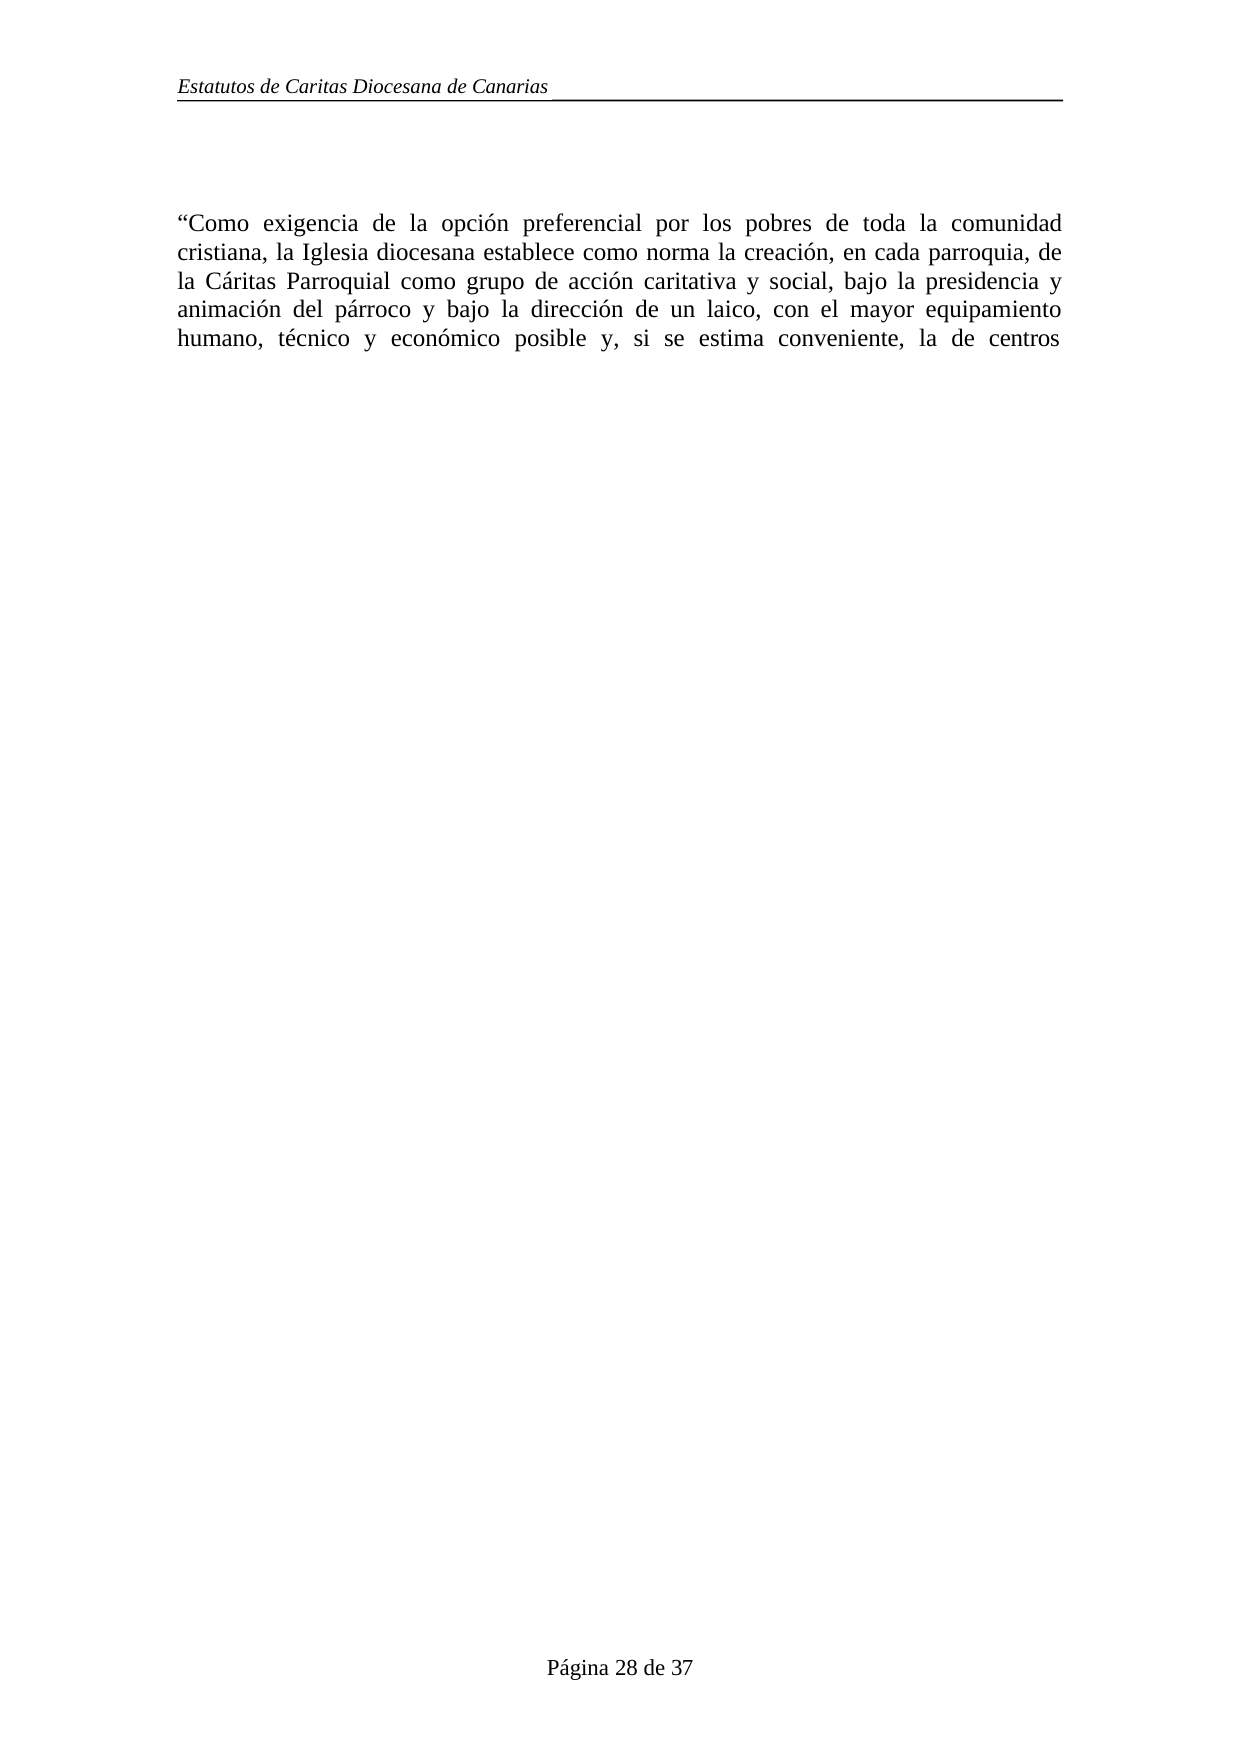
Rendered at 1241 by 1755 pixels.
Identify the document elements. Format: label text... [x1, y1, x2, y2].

text “Como exigencia de la opción preferencial por los pobres de toda la comunidad cristiana, la Iglesia diocesana establece como norma la creación, en cada parroquia, de la Cáritas Parroquial como grupo de acción caritativa y social, bajo la presidencia y animación del párroco y bajo la dirección de un laico, con el mayor equipamiento humano, técnico y económico posible y, si se estima conveniente, la de centros [177, 208, 1063, 352]
